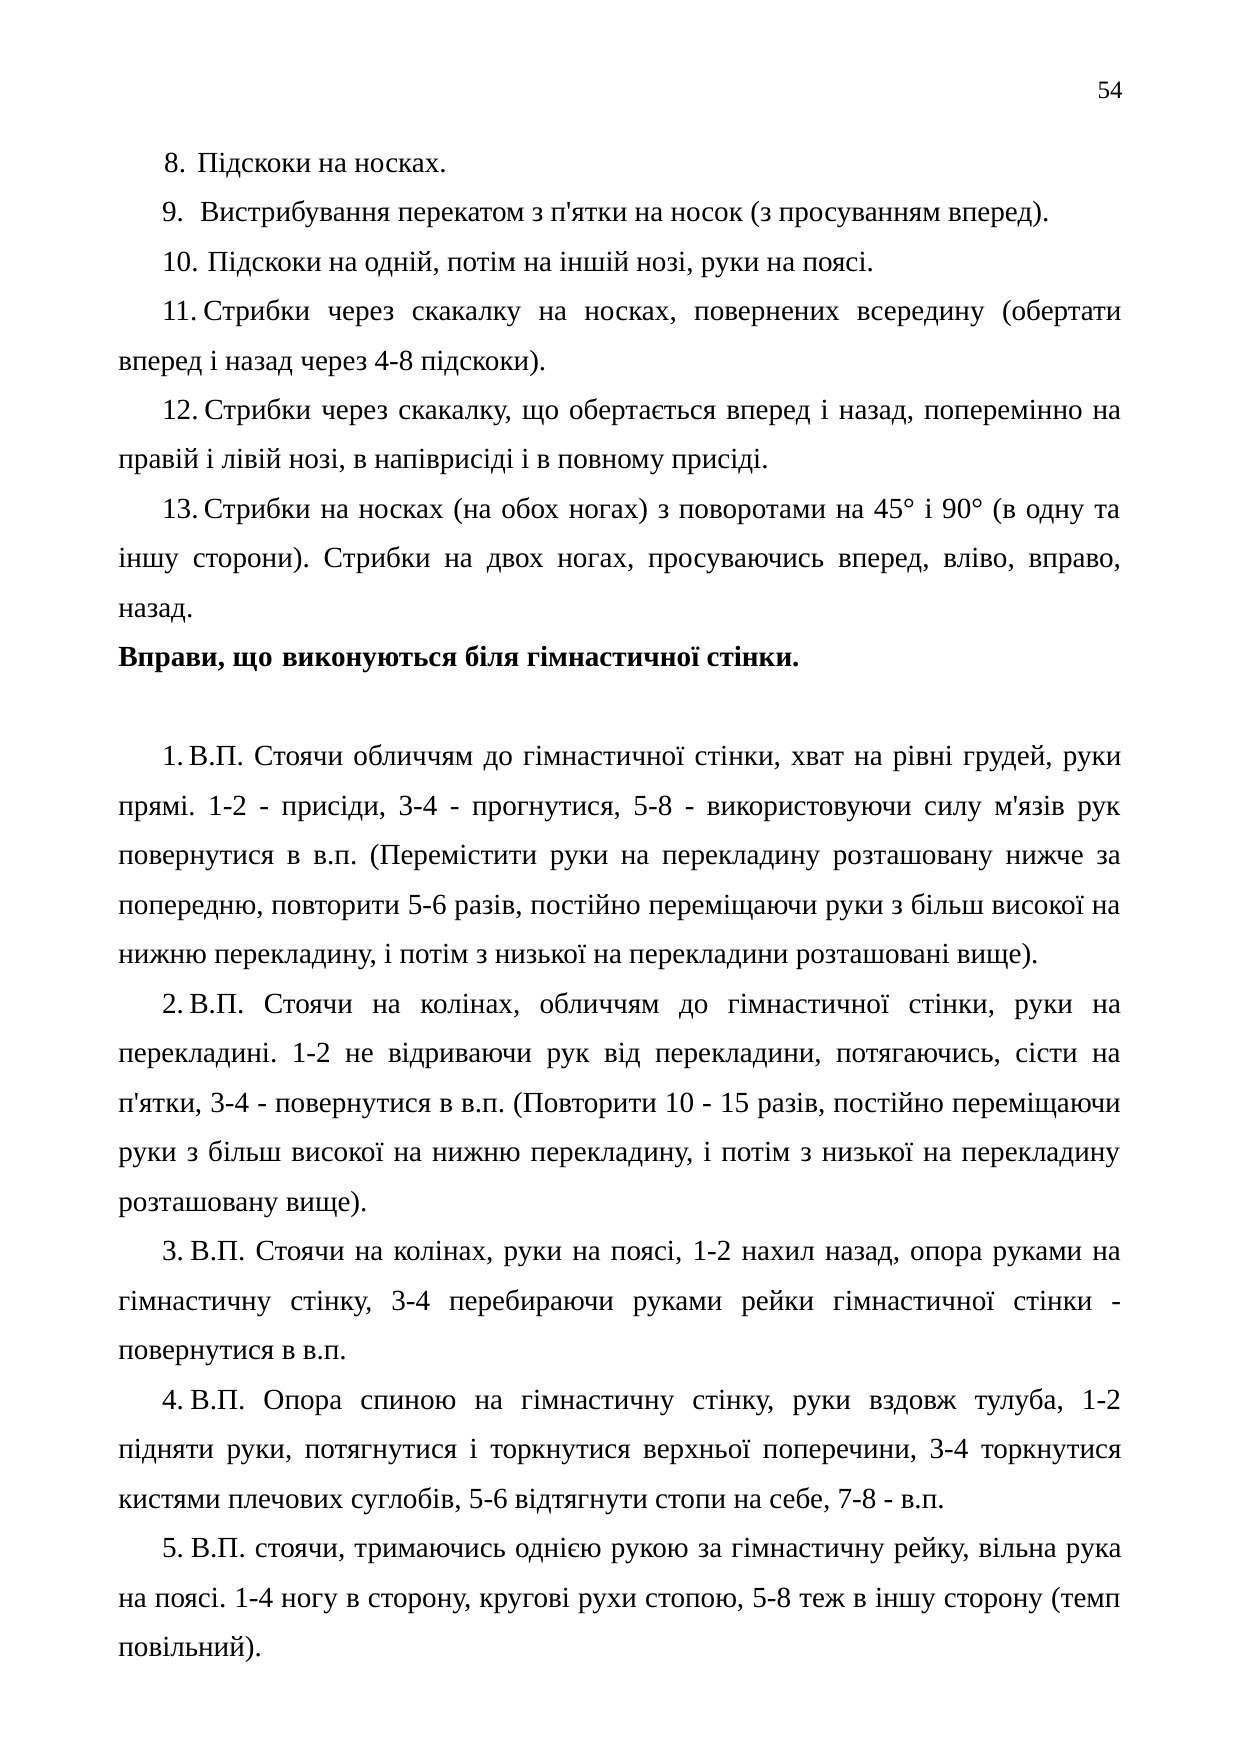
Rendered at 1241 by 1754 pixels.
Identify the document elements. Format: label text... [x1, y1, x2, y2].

list Стрибки через скакалку на носках, повернених всередину (обертати вперед і назад через 4-8 підскоки). [118, 281, 1122, 380]
list Підскоки на одній, потім на іншій нозі, руки на поясі. [118, 231, 1122, 281]
list Стрибки на носках (на обох ногах) з поворотами на 45° і 90° (в одну та іншу сторони). Стрибки на двох ногах, просуваючись вперед, вліво, вправо, назад. [118, 479, 1122, 627]
list Підскоки на носках. [118, 132, 1122, 182]
list Стрибки через скакалку, що обертається вперед і назад, поперемінно на правій і лівій нозі, в напіврисіді і в повному присіді. [118, 380, 1122, 479]
list В.П. Стоячи на колінах, руки на поясі, 1-2 нахил назад, опора руками на гімнастичну стінку, 3-4 перебираючи руками рейки гімнастичної стінки - повернутися в в.п. [118, 1221, 1122, 1369]
list В.П. Стоячи обличчям до гімнастичної стінки, хват на рівні грудей, руки прямі. 1-2 - присіди, 3-4 - прогнутися, 5-8 - використовуючи силу м'язів рук повернутися в в.п. (Перемістити руки на перекладину розташовану нижче за попередню, повторити 5-6 разів, постійно переміщаючи руки з більш високої на нижню перекладину, і потім з низької на перекладини розташовані вище). [118, 726, 1122, 974]
list Вистрибування перекатом з п'ятки на носок (з просуванням вперед). [118, 182, 1122, 231]
list В.П. Опора спиною на гімнастичну стінку, руки вздовж тулуба, 1-2 підняти руки, потягнутися і торкнутися верхньої поперечини, 3-4 торкнутися кистями плечових суглобів, 5-6 відтягнути стопи на себе, 7-8 - в.п. [118, 1369, 1122, 1518]
list В.П. стоячи, тримаючись однією рукою за гімнастичну рейку, вільна рука на поясі. 1-4 ногу в сторону, кругові рухи стопою, 5-8 теж в іншу сторону (темп повільний). [118, 1518, 1122, 1666]
text Вправи, що виконуються біля гімнастичної стінки. [118, 627, 1082, 677]
list В.П. Стоячи на колінах, обличчям до гімнастичної стінки, руки на перекладині. 1-2 не відриваючи рук від перекладини, потягаючись, сісти на п'ятки, 3-4 - повернутися в в.п. (Повторити 10 - 15 разів, постійно переміщаючи руки з більш високої на нижню перекладину, і потім з низької на перекладину розташовану вище). [118, 974, 1122, 1221]
